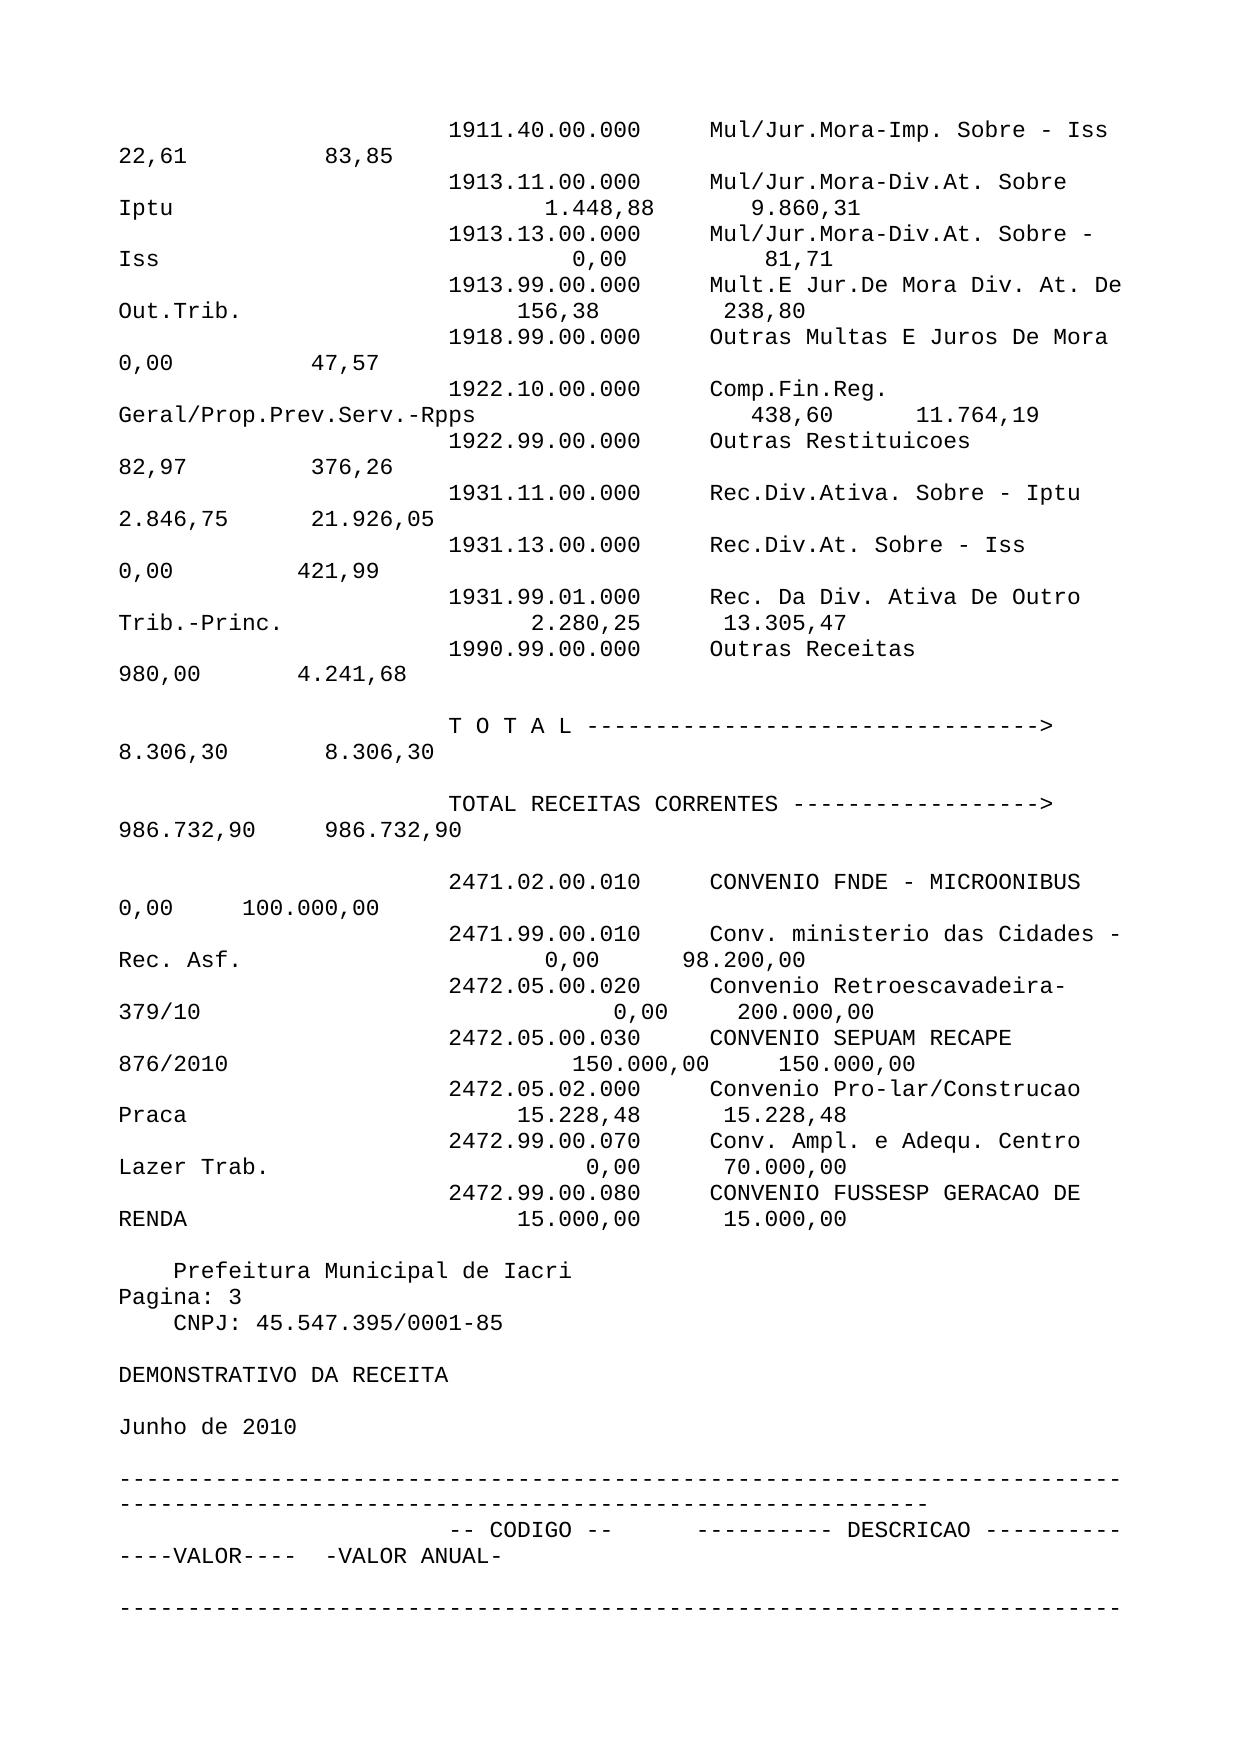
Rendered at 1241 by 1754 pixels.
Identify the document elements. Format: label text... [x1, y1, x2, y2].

text 1918.99.00.000 Outras Multas E Juros De Mora 0,00 47,57 [118, 326, 1122, 377]
text 1913.13.00.000 Mul/Jur.Mora-Div.At. Sobre - Iss 0,00 81,71 [118, 222, 1122, 274]
text 1931.13.00.000 Rec.Div.At. Sobre - Iss 0,00 421,99 [118, 533, 1122, 585]
text 1913.99.00.000 Mult.E Jur.De Mora Div. At. De Out.Trib. 156,38 238,80 [118, 274, 1122, 326]
text DEMONSTRATIVO DA RECEITA [118, 1337, 1122, 1389]
text 2472.05.02.000 Convenio Pro-lar/Construcao Praca 15.228,48 15.228,48 [118, 1078, 1122, 1130]
text Junho de 2010 [118, 1389, 1122, 1441]
text 1922.99.00.000 Outras Restituicoes 82,97 376,26 [118, 429, 1122, 481]
text 1931.11.00.000 Rec.Div.Ativa. Sobre - Iptu 2.846,75 21.926,05 [118, 481, 1122, 533]
text 2471.02.00.010 CONVENIO FNDE - MICROONIBUS 0,00 100.000,00 [118, 870, 1122, 922]
text 2472.05.00.020 Convenio Retroescavadeira-379/10 0,00 200.000,00 [118, 974, 1122, 1026]
text 1911.40.00.000 Mul/Jur.Mora-Imp. Sobre - Iss 22,61 83,85 [118, 118, 1122, 170]
text CNPJ: 45.547.395/0001-85 [118, 1311, 1122, 1337]
text 1922.10.00.000 Comp.Fin.Reg. Geral/Prop.Prev.Serv.-Rpps 438,60 11.764,19 [118, 377, 1122, 429]
text -- CODIGO -- ---------- DESCRICAO ---------- ----VALOR---- -VALOR ANUAL- [118, 1519, 1122, 1571]
text TOTAL RECEITAS CORRENTES ------------------> 986.732,90 986.732,90 [118, 792, 1122, 844]
text 1913.11.00.000 Mul/Jur.Mora-Div.At. Sobre Iptu 1.448,88 9.860,31 [118, 170, 1122, 222]
text Prefeitura Municipal de Iacri Pagina: 3 [118, 1259, 1122, 1311]
text T O T A L ---------------------------------> 8.306,30 8.306,30 [118, 715, 1122, 767]
text 2472.99.00.080 CONVENIO FUSSESP GERACAO DE RENDA 15.000,00 15.000,00 [118, 1182, 1122, 1233]
text 2472.99.00.070 Conv. Ampl. e Adequ. Centro Lazer Trab. 0,00 70.000,00 [118, 1130, 1122, 1182]
text 2472.05.00.030 CONVENIO SEPUAM RECAPE 876/2010 150.000,00 150.000,00 [118, 1026, 1122, 1078]
text 1931.99.01.000 Rec. Da Div. Ativa De Outro Trib.-Princ. 2.280,25 13.305,47 [118, 585, 1122, 637]
text 2471.99.00.010 Conv. ministerio das Cidades - Rec. Asf. 0,00 98.200,00 [118, 922, 1122, 974]
text ------------------------------------------------------------------------------------------------------------------------------------ [118, 1441, 1122, 1519]
text ------------------------------------------------------------------------------------------------------------------------------------ [118, 1571, 1122, 1622]
text 1990.99.00.000 Outras Receitas 980,00 4.241,68 [118, 637, 1122, 689]
